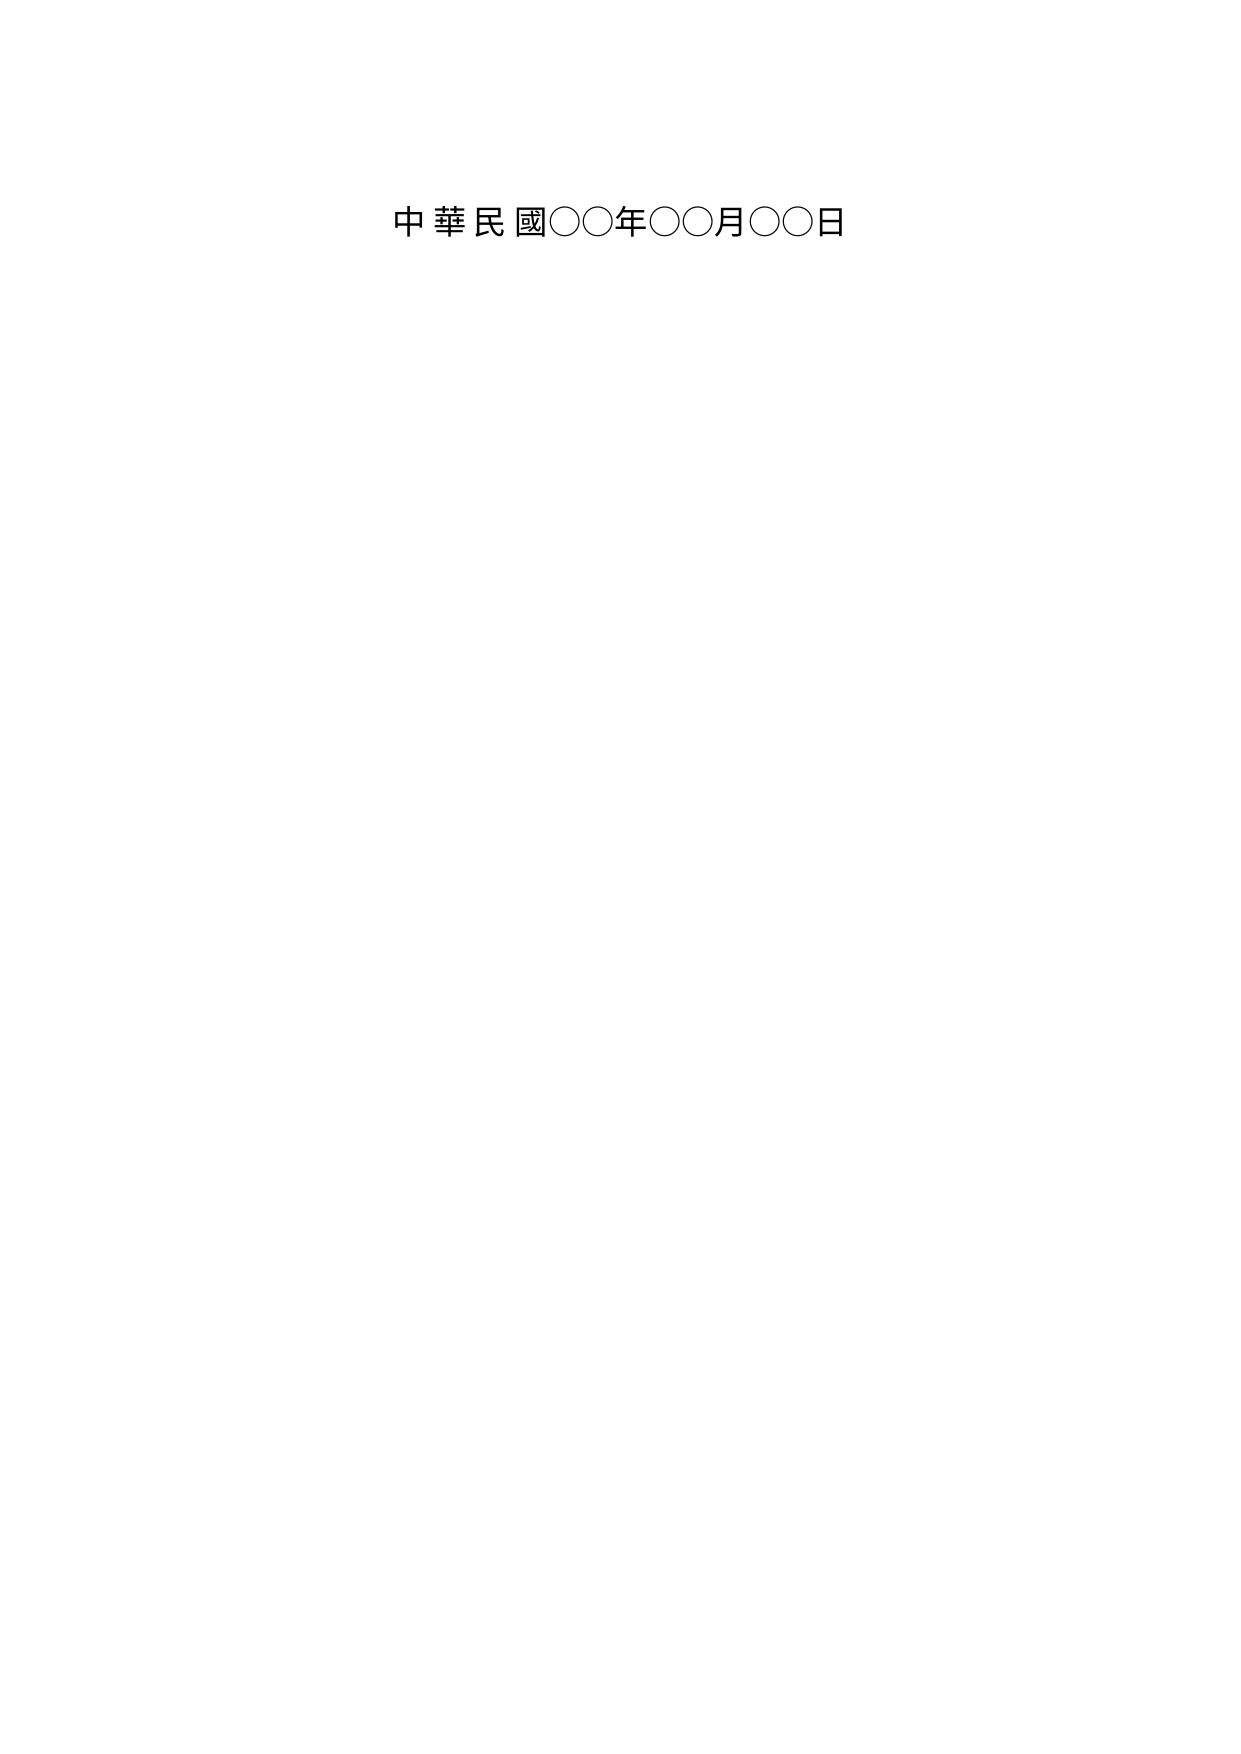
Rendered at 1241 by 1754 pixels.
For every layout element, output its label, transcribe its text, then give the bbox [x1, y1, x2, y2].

text 中 華 民 國○○年○○月○○日 [187, 195, 1053, 244]
